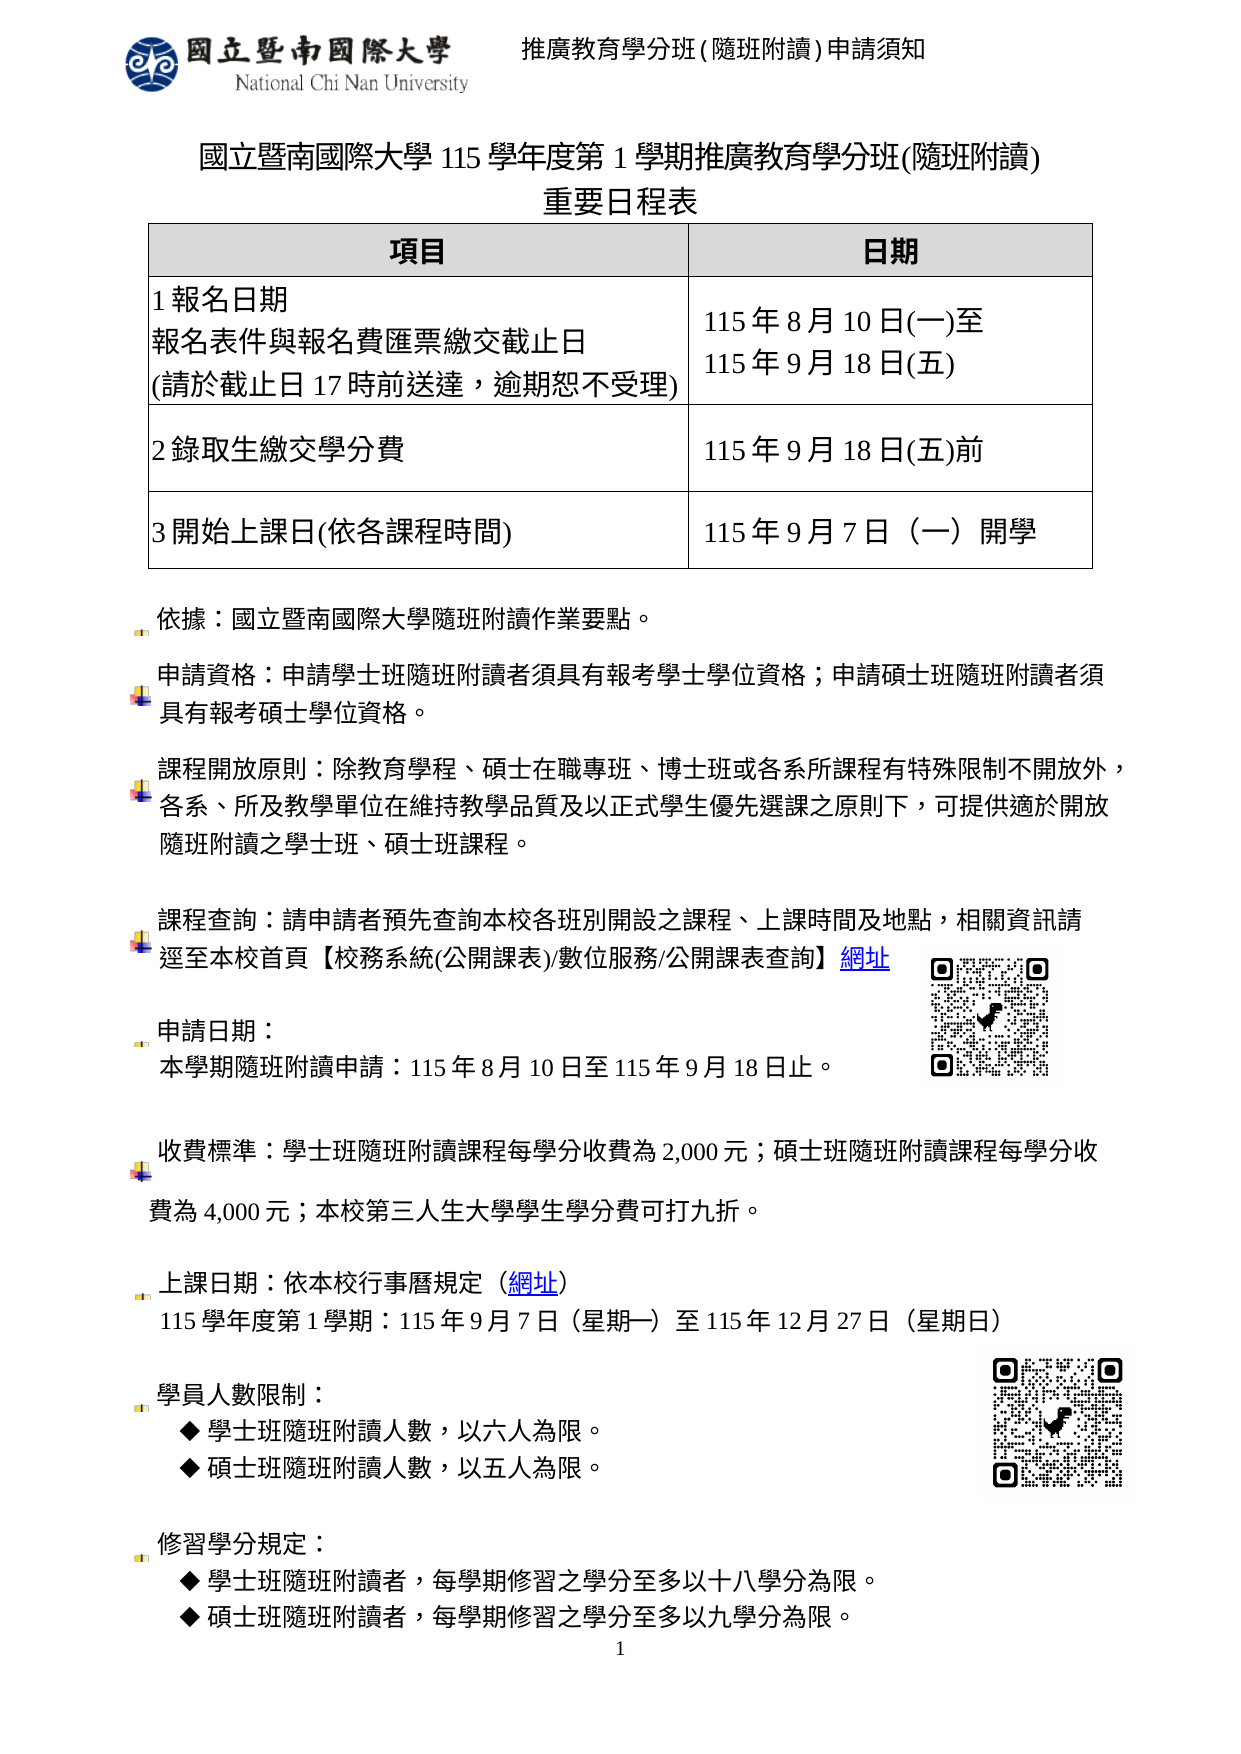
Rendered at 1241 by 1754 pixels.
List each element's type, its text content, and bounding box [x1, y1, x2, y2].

text 課程查詢：請申請者預先查詢本校各班別開設之課程、上課時間及地點，相關資訊請逕至本校首頁【校務系統(公開課表)/數位服務/公開課表查詢】網址 [130, 899, 1086, 974]
list 碩士班隨班附讀人數，以五人為限。 [177, 1448, 979, 1484]
text 課程開放原則：除教育學程、碩士在職專班、博士班或各系所課程有特殊限制不開放外，各系、所及教學單位在維持教學品質及以正式學生優先選課之原則下，可提供適於開放隨班附讀之學士班、碩士班課程。 [130, 748, 1119, 861]
text 申請資格：申請學士班隨班附讀者須具有報考學士學位資格；申請碩士班隨班附讀者須具有報考碩士學位資格。 [130, 654, 1119, 729]
text 學員人數限制： [130, 1373, 979, 1412]
table_cell 115年8月10日(一)至 115年9月18日(五) [689, 277, 1092, 403]
table_header 日期 [689, 224, 1092, 276]
table_cell 3開始上課日(依各課程時間) [149, 492, 688, 567]
text [1061, 1013, 1124, 1047]
table_cell 115年9月7日（一）開學 [689, 492, 1092, 567]
text 申請日期： [130, 1013, 918, 1047]
text 修習學分規定： [130, 1523, 1124, 1562]
text 費為4,000元；本校第三人生大學學生學分費可打九折。 [130, 1191, 1124, 1228]
list 碩士班隨班附讀者，每學期修習之學分至多以九學分為限。 [177, 1598, 1122, 1634]
text 重要日程表 [118, 177, 1122, 223]
table_header 項目 [149, 224, 688, 276]
text 上課日期：依本校行事曆規定（網址） [130, 1266, 1124, 1299]
table_cell 2錄取生繳交學分費 [149, 405, 688, 491]
table_cell 115年9月18日(五)前 [689, 405, 1092, 491]
text 本學期隨班附讀申請：115年8月10日至115年9月18日止。 [159, 1047, 918, 1084]
list 學士班隨班附讀人數，以六人為限。 [177, 1412, 979, 1448]
text 國立暨南國際大學115學年度第1學期推廣教育學分班(隨班附讀) [118, 132, 1122, 177]
list 學士班隨班附讀者，每學期修習之學分至多以十八學分為限。 [177, 1562, 1122, 1598]
text 115學年度第1學期：115年9月7日（星期一）至115年12月27日（星期日） [159, 1299, 1124, 1334]
table_cell 1報名日期 報名表件與報名費匯票繳交截止日 (請於截止日17時前送達，逾期恕不受理) [149, 277, 688, 403]
text [1061, 1047, 1124, 1084]
text 收費標準：學士班隨班附讀課程每學分收費為2,000元；碩士班隨班附讀課程每學分收 [130, 1131, 1124, 1182]
text 依據：國立暨南國際大學隨班附讀作業要點。 [130, 602, 1124, 635]
